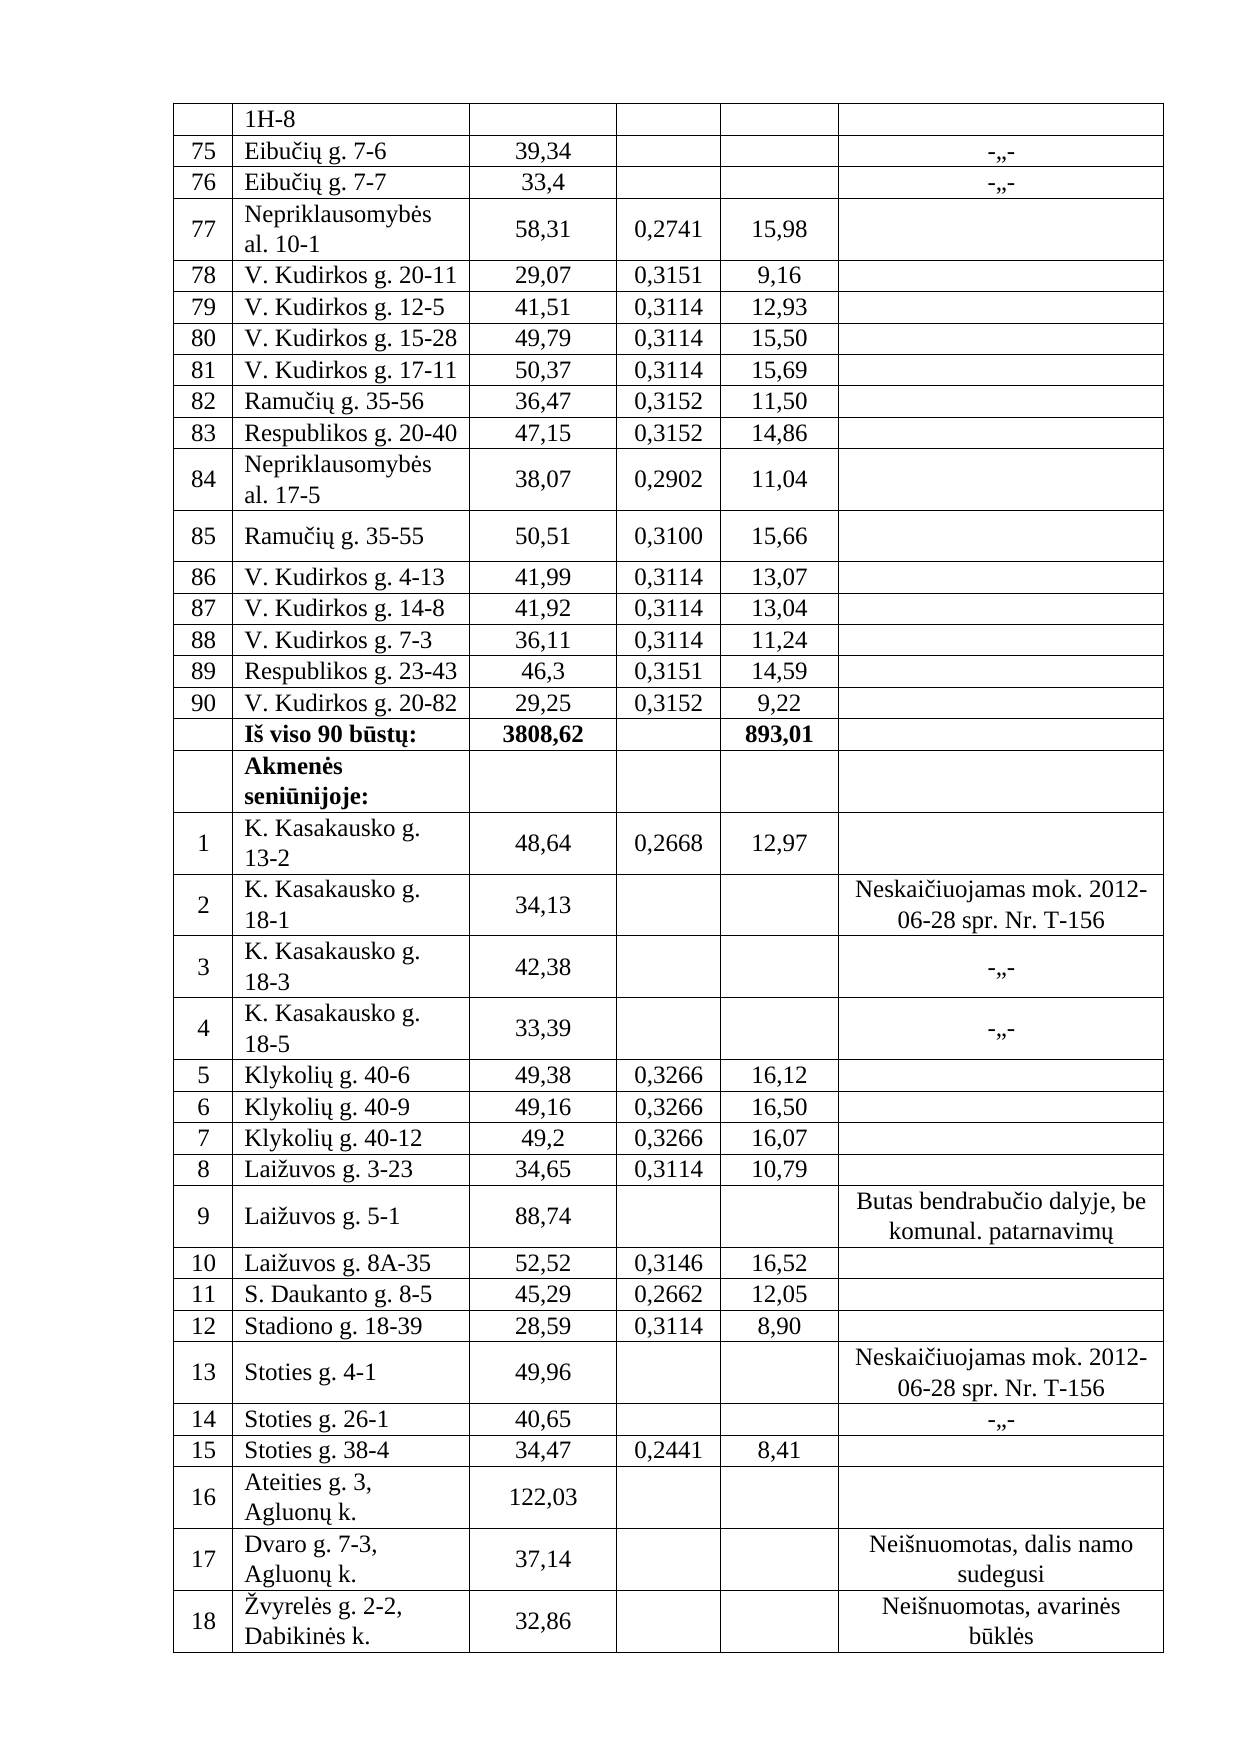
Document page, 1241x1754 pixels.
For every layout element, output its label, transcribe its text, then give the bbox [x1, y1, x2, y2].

table_cell Laižuvos g. 8A-35 [233, 1248, 469, 1278]
table_cell [617, 998, 720, 1059]
table_cell 9 [174, 1186, 232, 1247]
table_cell Butas bendrabučio dalyje, be komunal. patarnavimų [839, 1186, 1163, 1247]
table_cell [174, 751, 232, 812]
table_cell Ramučių g. 35-55 [233, 511, 469, 561]
table_cell 32,86 [470, 1591, 616, 1652]
table_cell 40,65 [470, 1404, 616, 1434]
table_cell [721, 875, 838, 935]
table_cell 5 [174, 1060, 232, 1091]
table_cell [839, 355, 1163, 385]
table_cell 49,79 [470, 324, 616, 354]
table_cell 1 [174, 813, 232, 873]
table_cell K. Kasakausko g. 18-1 [233, 875, 469, 935]
table_cell 58,31 [470, 199, 616, 259]
table_cell V. Kudirkos g. 7-3 [233, 625, 469, 655]
table_cell 52,52 [470, 1248, 616, 1278]
table_cell 29,25 [470, 688, 616, 718]
table_cell 0,3114 [617, 1311, 720, 1341]
table_cell Dvaro g. 7-3, Agluonų k. [233, 1529, 469, 1590]
table_cell [721, 751, 838, 812]
table_cell 14,86 [721, 418, 838, 448]
table_cell [839, 449, 1163, 510]
table_cell 3808,62 [470, 719, 616, 750]
table_cell [721, 1342, 838, 1403]
table_cell 88 [174, 625, 232, 655]
table_cell 15 [174, 1436, 232, 1466]
table_cell [721, 1186, 838, 1247]
table_cell V. Kudirkos g. 20-11 [233, 261, 469, 291]
table_cell 82 [174, 386, 232, 417]
table_cell 8 [174, 1155, 232, 1185]
table_cell Klykolių g. 40-9 [233, 1092, 469, 1122]
table_cell [839, 594, 1163, 624]
table_cell 37,14 [470, 1529, 616, 1590]
table_cell 6 [174, 1092, 232, 1122]
table_cell [617, 1342, 720, 1403]
table_cell 17 [174, 1529, 232, 1590]
table_cell 0,3114 [617, 1155, 720, 1185]
table_cell 89 [174, 656, 232, 687]
table_cell 1H-8 [233, 104, 469, 135]
table_cell 29,07 [470, 261, 616, 291]
table_cell [174, 719, 232, 750]
table_cell 77 [174, 199, 232, 259]
table_cell [470, 751, 616, 812]
table_cell 18 [174, 1591, 232, 1652]
table_cell -„- [839, 167, 1163, 198]
table_cell 75 [174, 136, 232, 166]
table_cell Neskaičiuojamas mok. 2012-06-28 spr. Nr. T-156 [839, 875, 1163, 935]
table_cell [839, 1248, 1163, 1278]
table_cell Eibučių g. 7-7 [233, 167, 469, 198]
table_cell 12,97 [721, 813, 838, 873]
table_cell 11,24 [721, 625, 838, 655]
table_cell 15,69 [721, 355, 838, 385]
table_cell 11 [174, 1279, 232, 1310]
table_cell V. Kudirkos g. 4-13 [233, 562, 469, 592]
table_cell [617, 136, 720, 166]
table_cell S. Daukanto g. 8-5 [233, 1279, 469, 1310]
table_cell 28,59 [470, 1311, 616, 1341]
table_cell [617, 719, 720, 750]
table_cell [617, 1529, 720, 1590]
table_cell Ramučių g. 35-56 [233, 386, 469, 417]
table_cell 12,93 [721, 292, 838, 322]
table_cell [839, 1436, 1163, 1466]
table_cell V. Kudirkos g. 14-8 [233, 594, 469, 624]
table_cell 85 [174, 511, 232, 561]
table_cell [839, 813, 1163, 873]
table_cell V. Kudirkos g. 15-28 [233, 324, 469, 354]
table_cell 0,3146 [617, 1248, 720, 1278]
table_cell V. Kudirkos g. 17-11 [233, 355, 469, 385]
table_cell [721, 1404, 838, 1434]
table_cell Laižuvos g. 5-1 [233, 1186, 469, 1247]
table_cell 11,04 [721, 449, 838, 510]
table_cell 893,01 [721, 719, 838, 750]
table_cell [839, 1311, 1163, 1341]
table_cell [839, 1123, 1163, 1153]
table_cell [617, 751, 720, 812]
table_cell 47,15 [470, 418, 616, 448]
table_cell [839, 386, 1163, 417]
table_cell K. Kasakausko g. 18-3 [233, 936, 469, 997]
table_cell 16,12 [721, 1060, 838, 1091]
table_cell [174, 104, 232, 135]
table_cell [721, 998, 838, 1059]
table_cell Iš viso 90 būstų: [233, 719, 469, 750]
table_cell 41,99 [470, 562, 616, 592]
table_cell [839, 511, 1163, 561]
table_cell 86 [174, 562, 232, 592]
table_cell 81 [174, 355, 232, 385]
table_cell Laižuvos g. 3-23 [233, 1155, 469, 1185]
table_cell 7 [174, 1123, 232, 1153]
table_cell 0,3114 [617, 324, 720, 354]
table_cell [617, 1591, 720, 1652]
table_cell [721, 167, 838, 198]
table_cell Klykolių g. 40-6 [233, 1060, 469, 1091]
table_cell 39,34 [470, 136, 616, 166]
table_cell K. Kasakausko g. 13-2 [233, 813, 469, 873]
table_cell [839, 688, 1163, 718]
table_cell [617, 167, 720, 198]
table_cell [839, 625, 1163, 655]
table_cell [721, 104, 838, 135]
table_cell 15,66 [721, 511, 838, 561]
table_cell 0,3266 [617, 1060, 720, 1091]
table_cell 13,04 [721, 594, 838, 624]
table_cell Nepriklausomybės al. 17-5 [233, 449, 469, 510]
table_cell Stadiono g. 18-39 [233, 1311, 469, 1341]
table_cell 49,2 [470, 1123, 616, 1153]
table_cell 48,64 [470, 813, 616, 873]
table_cell Akmenės seniūnijoje: [233, 751, 469, 812]
table_cell 0,3266 [617, 1123, 720, 1153]
table_cell 0,3152 [617, 418, 720, 448]
table_cell 2 [174, 875, 232, 935]
table_cell 14 [174, 1404, 232, 1434]
table_cell 83 [174, 418, 232, 448]
table_cell 16,50 [721, 1092, 838, 1122]
table_cell 0,3266 [617, 1092, 720, 1122]
table_cell 0,3114 [617, 355, 720, 385]
table_cell [839, 418, 1163, 448]
table_cell 11,50 [721, 386, 838, 417]
table_cell [470, 104, 616, 135]
table_cell [721, 136, 838, 166]
table_cell Eibučių g. 7-6 [233, 136, 469, 166]
table_cell 34,65 [470, 1155, 616, 1185]
table_cell 0,2662 [617, 1279, 720, 1310]
table_cell 0,3114 [617, 562, 720, 592]
table_cell [839, 751, 1163, 812]
table_cell 0,3114 [617, 594, 720, 624]
table_cell 80 [174, 324, 232, 354]
table_cell [721, 1591, 838, 1652]
table_cell 14,59 [721, 656, 838, 687]
table_cell 0,2668 [617, 813, 720, 873]
table_cell 15,50 [721, 324, 838, 354]
table_cell Stoties g. 26-1 [233, 1404, 469, 1434]
table_cell [721, 1529, 838, 1590]
table_cell 88,74 [470, 1186, 616, 1247]
table_cell [617, 104, 720, 135]
table_cell 3 [174, 936, 232, 997]
table_cell 0,3114 [617, 292, 720, 322]
table_cell -„- [839, 998, 1163, 1059]
table_cell [839, 324, 1163, 354]
table_cell 0,3151 [617, 656, 720, 687]
table_cell 41,92 [470, 594, 616, 624]
table_cell Respublikos g. 23-43 [233, 656, 469, 687]
table_cell [839, 104, 1163, 135]
table_cell 0,2441 [617, 1436, 720, 1466]
table_cell 50,37 [470, 355, 616, 385]
table_cell 15,98 [721, 199, 838, 259]
table_cell [839, 1467, 1163, 1528]
table_cell 10 [174, 1248, 232, 1278]
table_cell 12 [174, 1311, 232, 1341]
table_cell Nepriklausomybės al. 10-1 [233, 199, 469, 259]
table_cell [721, 936, 838, 997]
table_cell Neišnuomotas, dalis namo sudegusi [839, 1529, 1163, 1590]
table_cell 0,3114 [617, 625, 720, 655]
table_cell [617, 1186, 720, 1247]
table_cell V. Kudirkos g. 20-82 [233, 688, 469, 718]
table_cell 49,16 [470, 1092, 616, 1122]
table_cell 38,07 [470, 449, 616, 510]
table_cell Ateities g. 3, Agluonų k. [233, 1467, 469, 1528]
table_cell [839, 656, 1163, 687]
table_cell 36,11 [470, 625, 616, 655]
table_cell 41,51 [470, 292, 616, 322]
table_cell V. Kudirkos g. 12-5 [233, 292, 469, 322]
table_cell 122,03 [470, 1467, 616, 1528]
table_cell 34,13 [470, 875, 616, 935]
table_cell 79 [174, 292, 232, 322]
table_cell 0,2741 [617, 199, 720, 259]
table_cell 12,05 [721, 1279, 838, 1310]
table_cell 84 [174, 449, 232, 510]
table_cell [839, 1279, 1163, 1310]
table_cell [839, 261, 1163, 291]
table_cell -„- [839, 936, 1163, 997]
table_cell [839, 292, 1163, 322]
table_cell [839, 562, 1163, 592]
table_cell Neišnuomotas, avarinės būklės [839, 1591, 1163, 1652]
table_cell [839, 1060, 1163, 1091]
table_cell [617, 875, 720, 935]
table_cell 0,3152 [617, 688, 720, 718]
table_cell 0,3100 [617, 511, 720, 561]
table_cell [839, 719, 1163, 750]
table_cell 13,07 [721, 562, 838, 592]
table_cell 0,3152 [617, 386, 720, 417]
table_cell 0,2902 [617, 449, 720, 510]
table_cell [839, 199, 1163, 259]
table_cell K. Kasakausko g. 18-5 [233, 998, 469, 1059]
table_cell Neskaičiuojamas mok. 2012-06-28 spr. Nr. T-156 [839, 1342, 1163, 1403]
table_cell 33,39 [470, 998, 616, 1059]
table_cell 9,16 [721, 261, 838, 291]
table_cell 10,79 [721, 1155, 838, 1185]
table_cell 13 [174, 1342, 232, 1403]
table_cell -„- [839, 136, 1163, 166]
table_cell 90 [174, 688, 232, 718]
table_cell 8,41 [721, 1436, 838, 1466]
table_cell 0,3151 [617, 261, 720, 291]
table_cell 50,51 [470, 511, 616, 561]
table_cell 49,96 [470, 1342, 616, 1403]
table_cell 46,3 [470, 656, 616, 687]
table_cell [617, 1467, 720, 1528]
table_cell 78 [174, 261, 232, 291]
table_cell 36,47 [470, 386, 616, 417]
table_cell [721, 1467, 838, 1528]
table_cell [617, 1404, 720, 1434]
table_cell 76 [174, 167, 232, 198]
table_cell Respublikos g. 20-40 [233, 418, 469, 448]
table_cell 16,07 [721, 1123, 838, 1153]
table_cell 42,38 [470, 936, 616, 997]
table_cell 8,90 [721, 1311, 838, 1341]
table_cell -„- [839, 1404, 1163, 1434]
table_cell 16 [174, 1467, 232, 1528]
table_cell 87 [174, 594, 232, 624]
table_cell [839, 1155, 1163, 1185]
table_cell 16,52 [721, 1248, 838, 1278]
table_cell 33,4 [470, 167, 616, 198]
table_cell [839, 1092, 1163, 1122]
table_cell 9,22 [721, 688, 838, 718]
table_cell 45,29 [470, 1279, 616, 1310]
table_cell Klykolių g. 40-12 [233, 1123, 469, 1153]
table_cell Stoties g. 4-1 [233, 1342, 469, 1403]
table_cell Stoties g. 38-4 [233, 1436, 469, 1466]
table_cell Žvyrelės g. 2-2, Dabikinės k. [233, 1591, 469, 1652]
table_cell [617, 936, 720, 997]
table_cell 34,47 [470, 1436, 616, 1466]
table_cell 49,38 [470, 1060, 616, 1091]
table_cell 4 [174, 998, 232, 1059]
